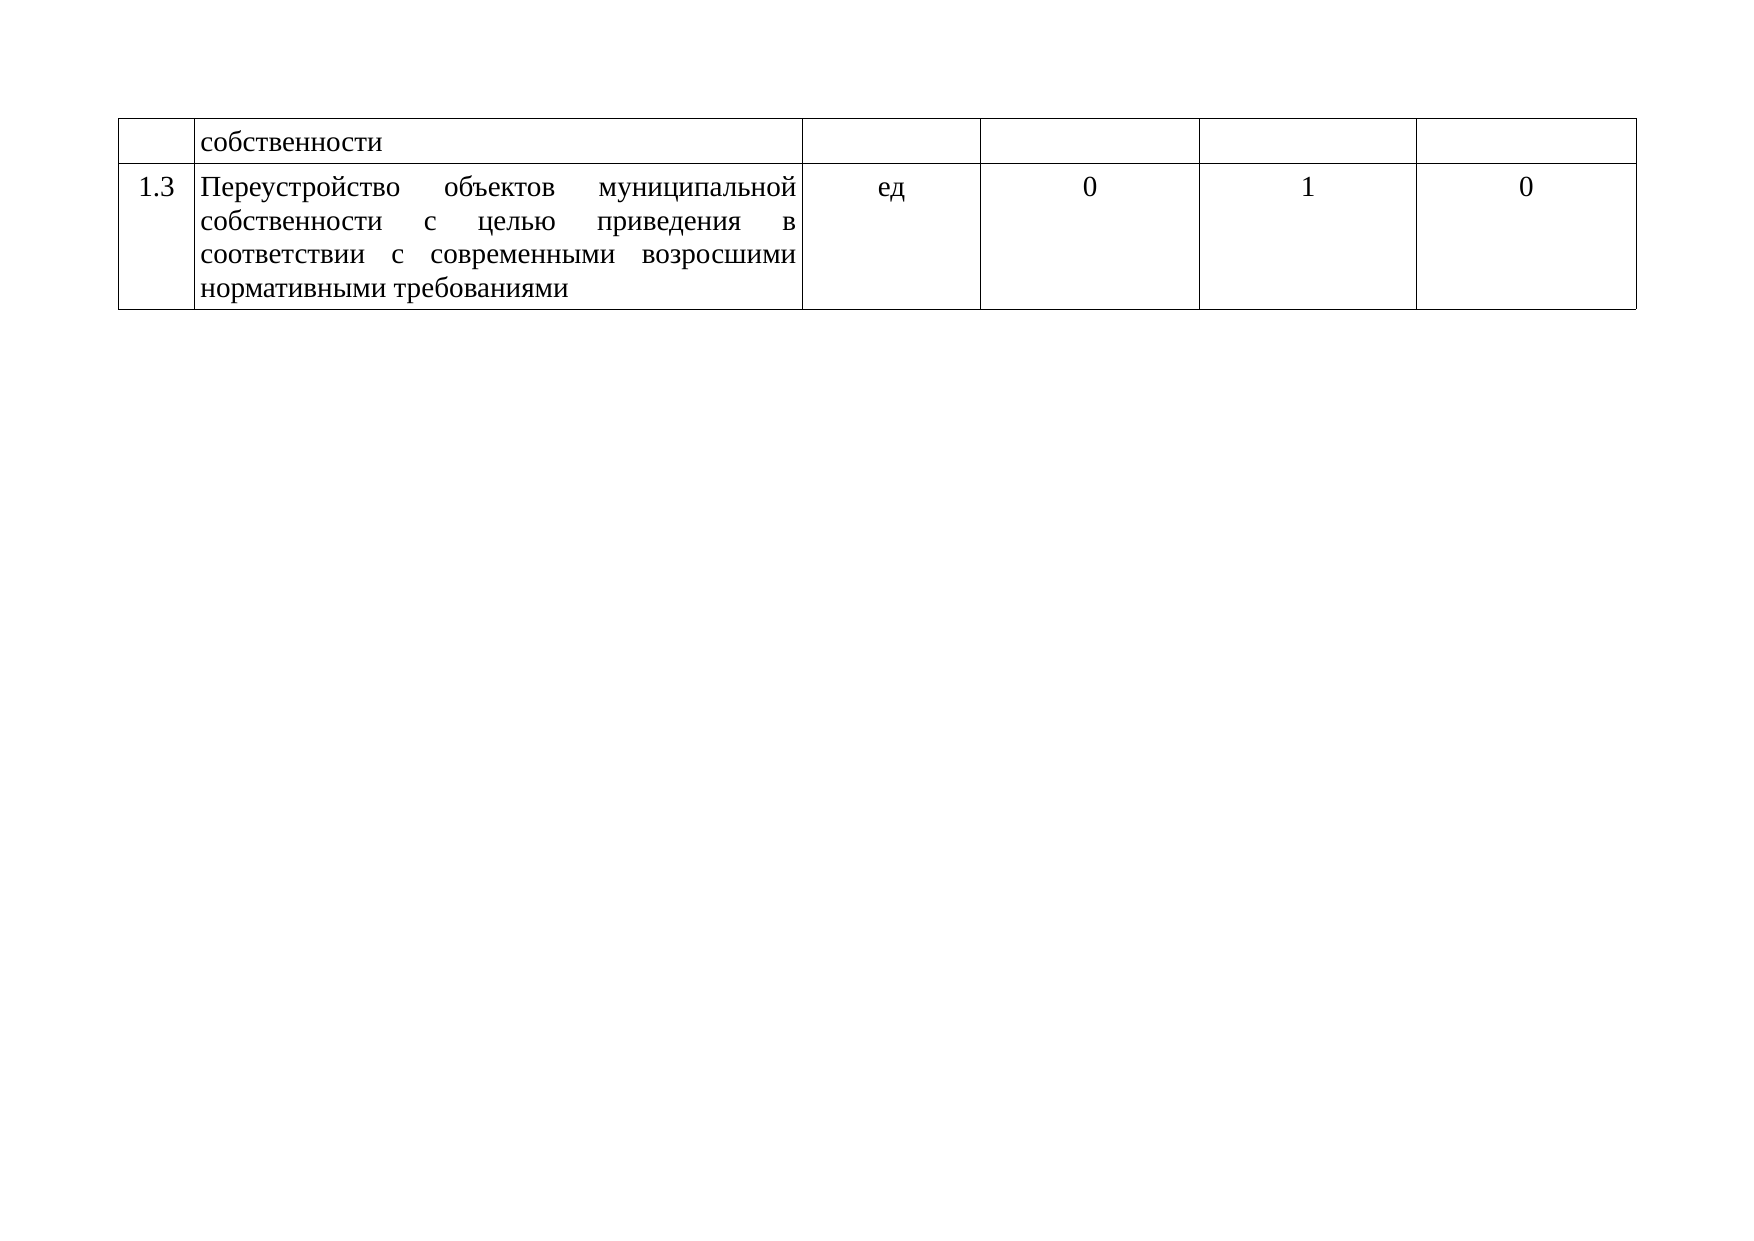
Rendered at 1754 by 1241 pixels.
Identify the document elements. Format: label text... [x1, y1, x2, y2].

table_cell Переустройство объектов муниципальной собственности с целью приведения в соответствии с современными возросшими нормативными требованиями [195, 164, 802, 309]
table_cell ед [803, 164, 980, 309]
table_cell [119, 119, 194, 163]
table_cell собственности [195, 119, 802, 163]
table_cell [1417, 119, 1636, 163]
table_cell [981, 119, 1199, 163]
table_cell 1 [1200, 164, 1416, 309]
table_cell 1.3 [119, 164, 194, 309]
table_cell [1200, 119, 1416, 163]
table_cell 0 [1417, 164, 1636, 309]
table_cell [803, 119, 980, 163]
table_cell 0 [981, 164, 1199, 309]
